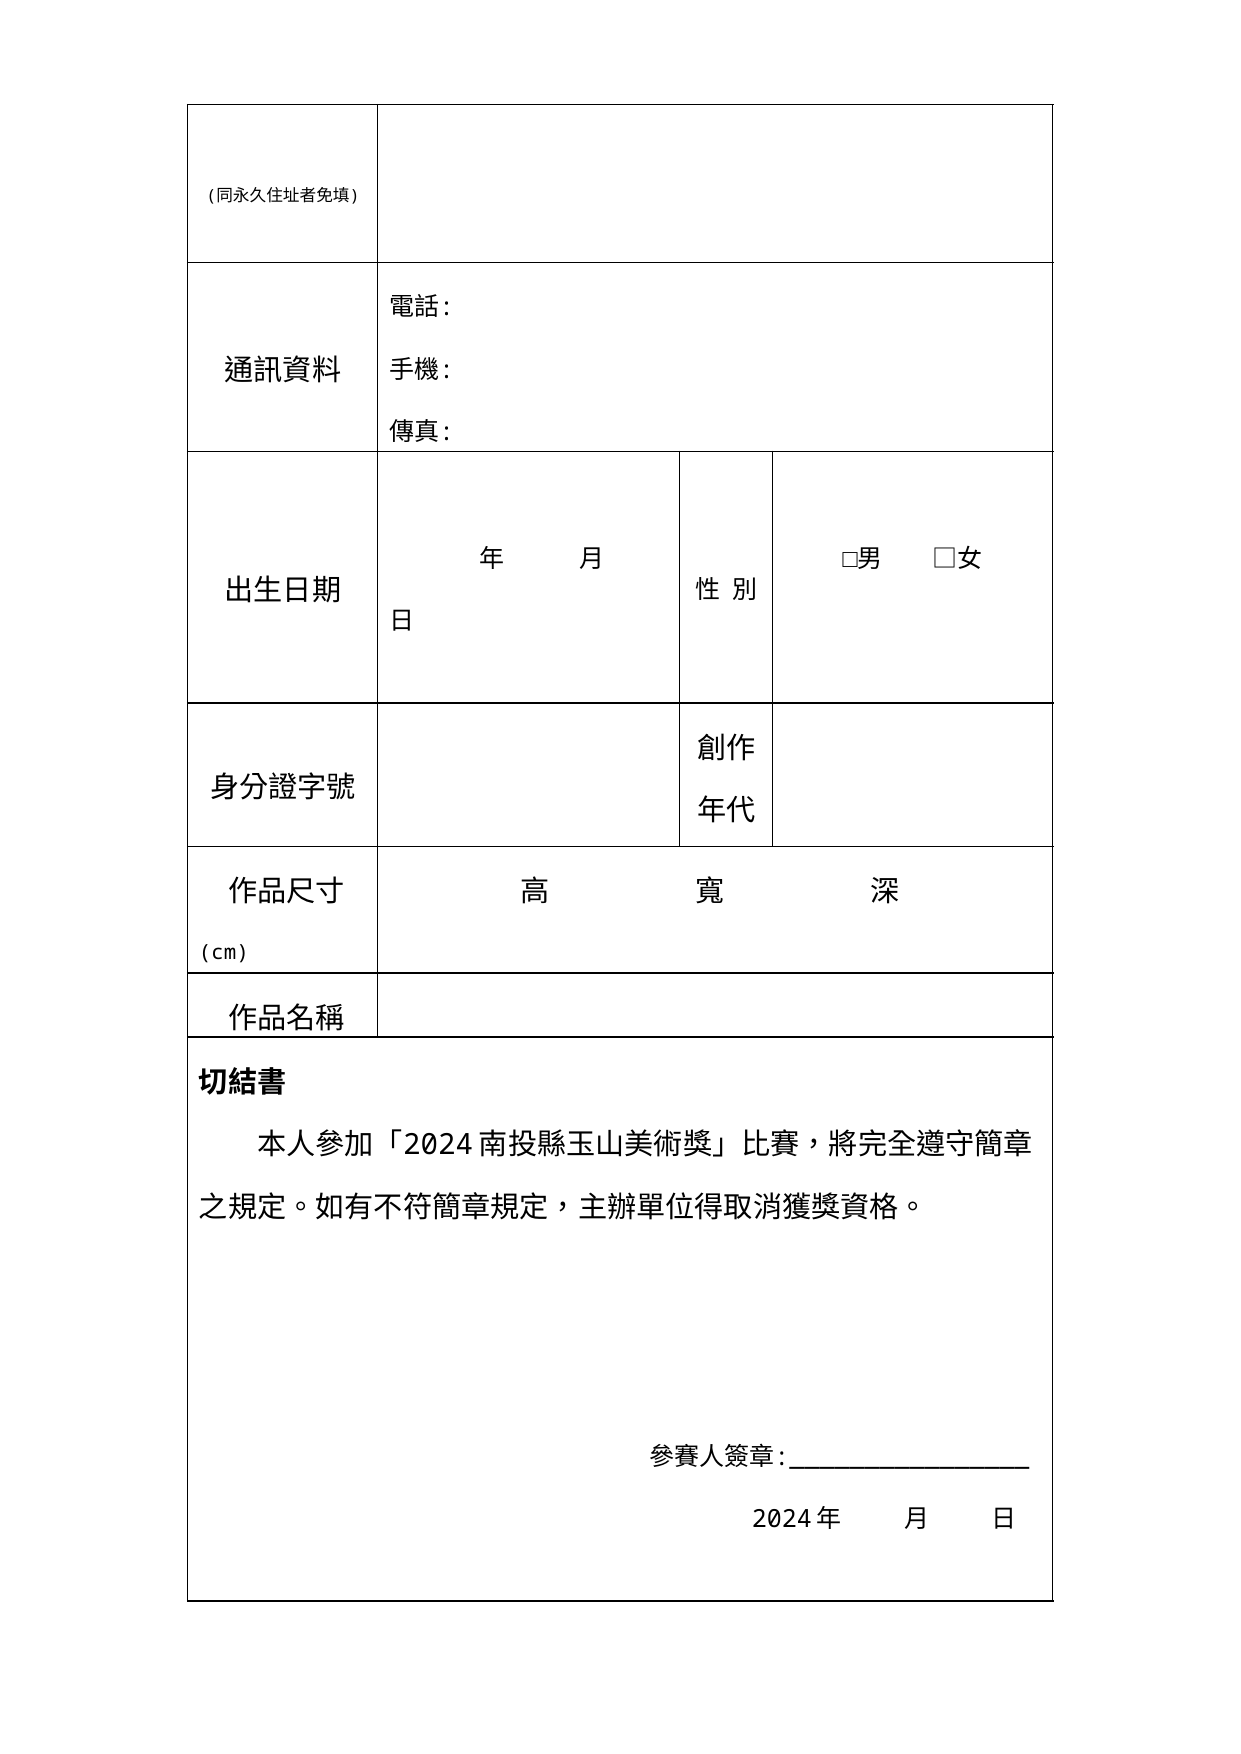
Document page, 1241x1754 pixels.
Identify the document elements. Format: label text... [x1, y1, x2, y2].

table_cell [378, 704, 679, 846]
table_cell (同永久住址者免填) [188, 105, 377, 261]
table_cell 創作 年代 [680, 704, 772, 846]
table_cell 電話: 手機: 傳真: [378, 263, 1052, 451]
table_cell 出生日期 [188, 452, 377, 702]
table_cell [773, 704, 1052, 846]
table_cell 通訊資料 [188, 263, 377, 451]
table_cell 年 月 日 [378, 452, 679, 702]
table_cell 作品尺寸 (cm) [188, 847, 377, 972]
table_cell 高 寬 深 [378, 847, 1052, 972]
table_cell [378, 974, 1052, 1036]
table_cell [378, 105, 1052, 261]
table_cell 性 別 [680, 452, 772, 702]
table_cell □男 □女 [773, 452, 1052, 702]
table_cell 作品名稱 [188, 974, 377, 1036]
table_cell 身分證字號 [188, 704, 377, 846]
table_cell 切結書 本人參加「2024南投縣玉山美術獎」比賽，將完全遵守簡章之規定。如有不符簡章規定，主辦單位得取消獲獎資格。 參賽人簽章:________________ 2024年 月 日 [188, 1038, 1052, 1600]
